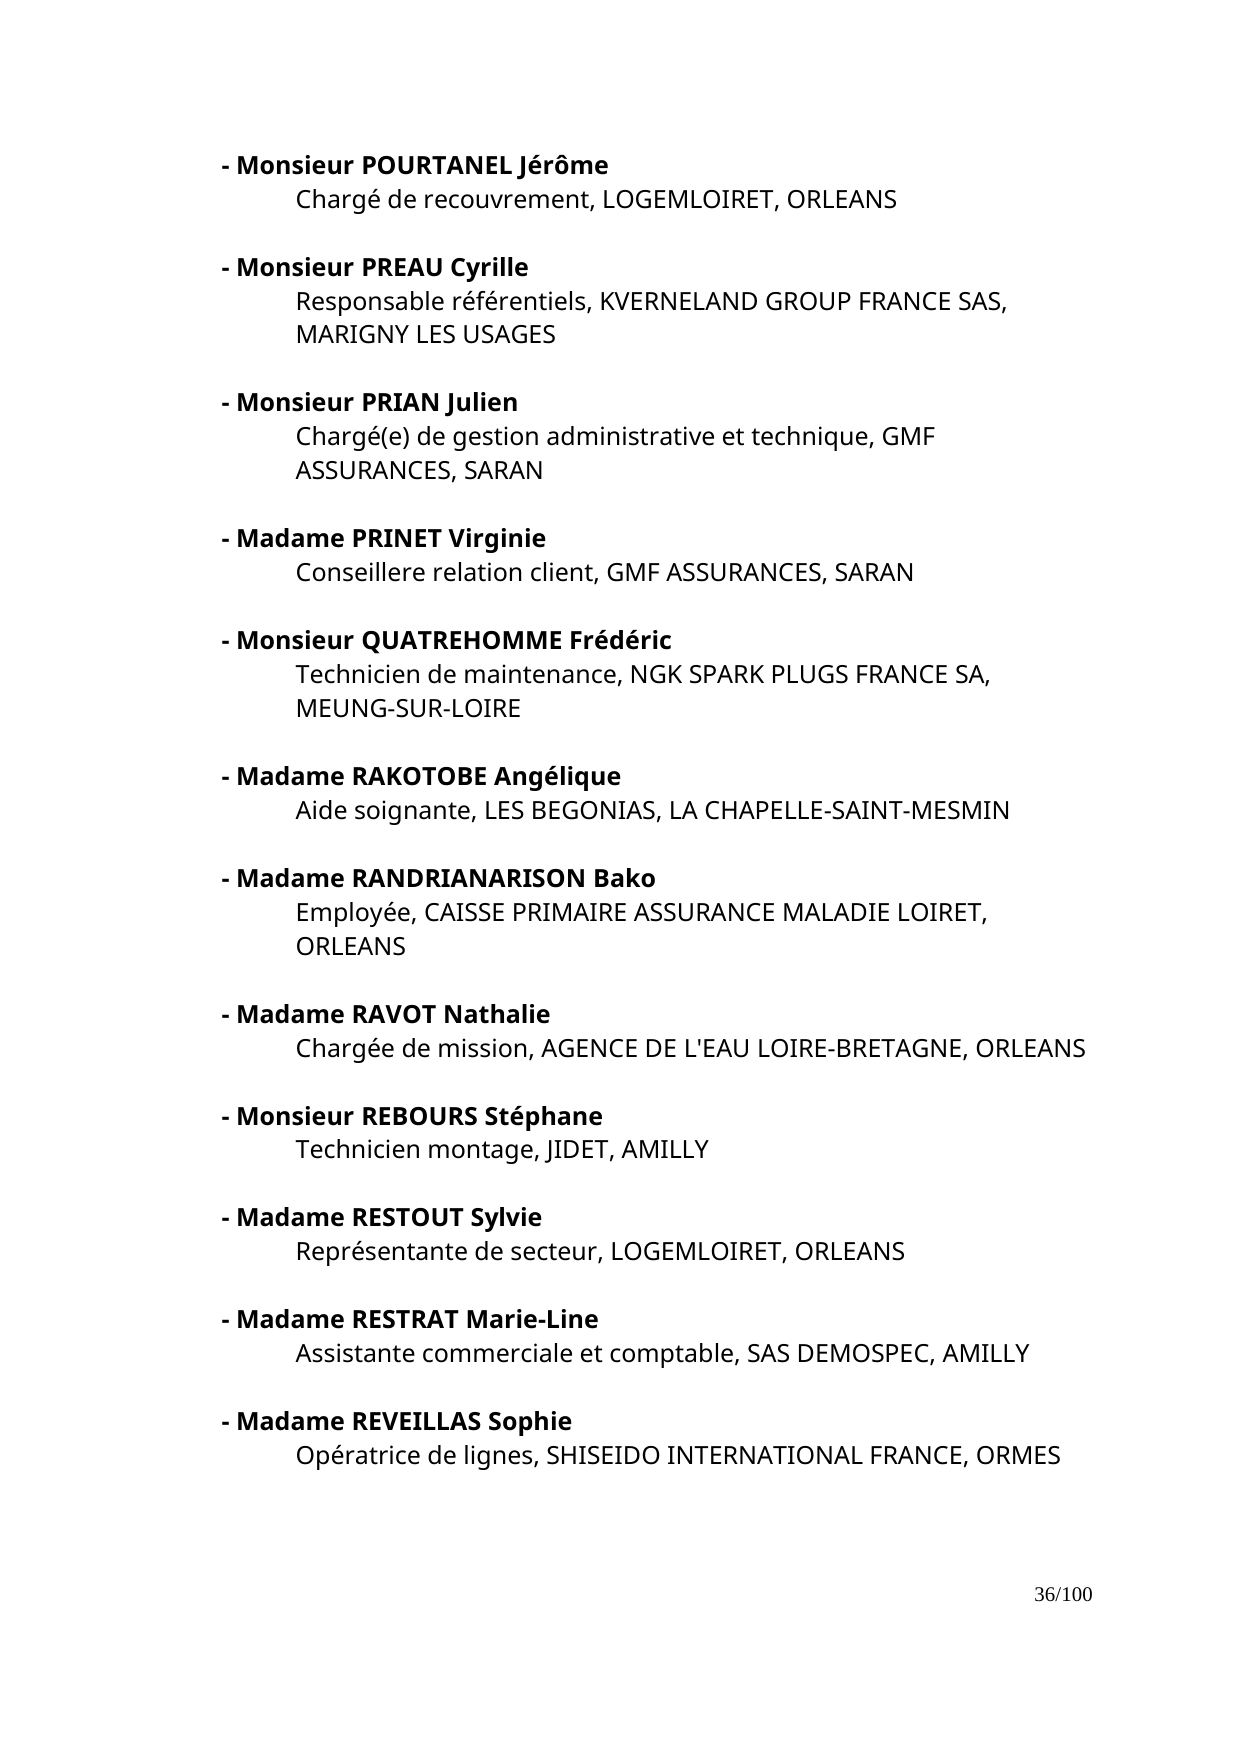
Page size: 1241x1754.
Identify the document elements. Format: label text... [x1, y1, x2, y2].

text - Monsieur PRIAN Julien Chargé(e) de gestion administrative et technique, GMF ASSURANCES, SARAN [221, 385, 1092, 487]
text - Madame RAKOTOBE Angélique Aide soignante, LES BEGONIAS, LA CHAPELLE-SAINT-MESMIN [221, 759, 1092, 827]
text - Madame RANDRIANARISON Bako Employée, CAISSE PRIMAIRE ASSURANCE MALADIE LOIRET, ORLEANS [221, 861, 1092, 963]
text - Monsieur QUATREHOMME Frédéric Technicien de maintenance, NGK SPARK PLUGS FRANCE SA, MEUNG-SUR-LOIRE [221, 623, 1092, 725]
text - Madame PRINET Virginie Conseillere relation client, GMF ASSURANCES, SARAN [221, 521, 1092, 589]
text - Monsieur PREAU Cyrille Responsable référentiels, KVERNELAND GROUP FRANCE SAS, MARIGNY LES USAGES [221, 249, 1092, 351]
text - Madame RESTOUT Sylvie Représentante de secteur, LOGEMLOIRET, ORLEANS [221, 1200, 1092, 1268]
text - Monsieur REBOURS Stéphane Technicien montage, JIDET, AMILLY [221, 1098, 1092, 1166]
text - Madame REVEILLAS Sophie Opératrice de lignes, SHISEIDO INTERNATIONAL FRANCE, ORMES [221, 1404, 1092, 1472]
text - Madame RAVOT Nathalie Chargée de mission, AGENCE DE L'EAU LOIRE-BRETAGNE, ORLEANS [221, 997, 1092, 1064]
text - Madame RESTRAT Marie-Line Assistante commerciale et comptable, SAS DEMOSPEC, AMILLY [221, 1302, 1092, 1370]
text - Monsieur POURTANEL Jérôme Chargé de recouvrement, LOGEMLOIRET, ORLEANS [221, 148, 1092, 216]
